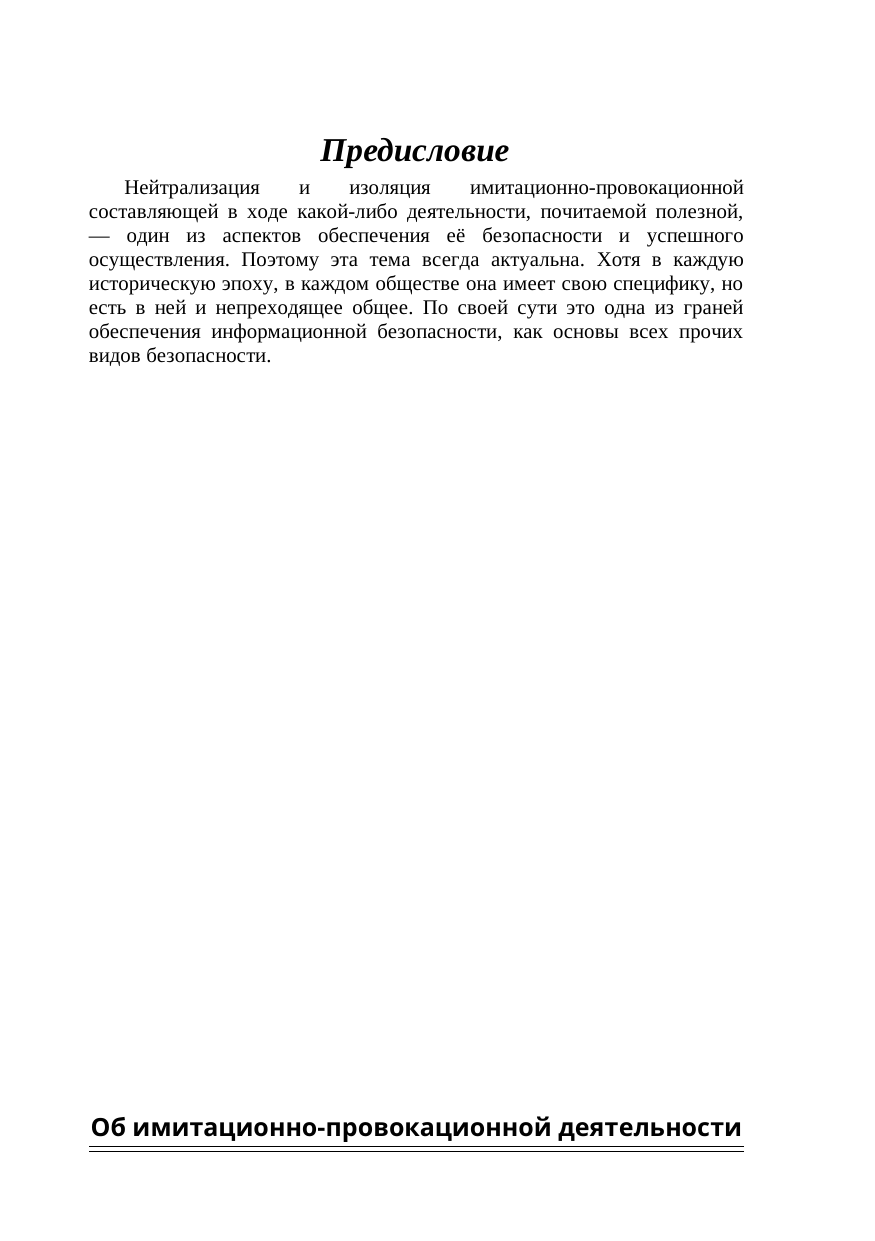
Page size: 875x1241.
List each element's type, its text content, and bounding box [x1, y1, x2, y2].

subtitle Предисловие [89, 130, 744, 168]
text Нейтрализация и изоляция имитационно-провокационной составляющей в ходе какой-либо деятельности, почитаемой полезной, — один из аспектов обеспечения её безопасности и успешного осуществления. Поэтому эта тема всегда актуальна. Хотя в каждую историческую эпоху, в каждом обществе она имеет свою специфику, но есть в ней и непреходящее общее. По своей сути это одна из граней обеспечения информационной безопасности, как основы всех прочих видов безопасности. [89, 174, 744, 367]
